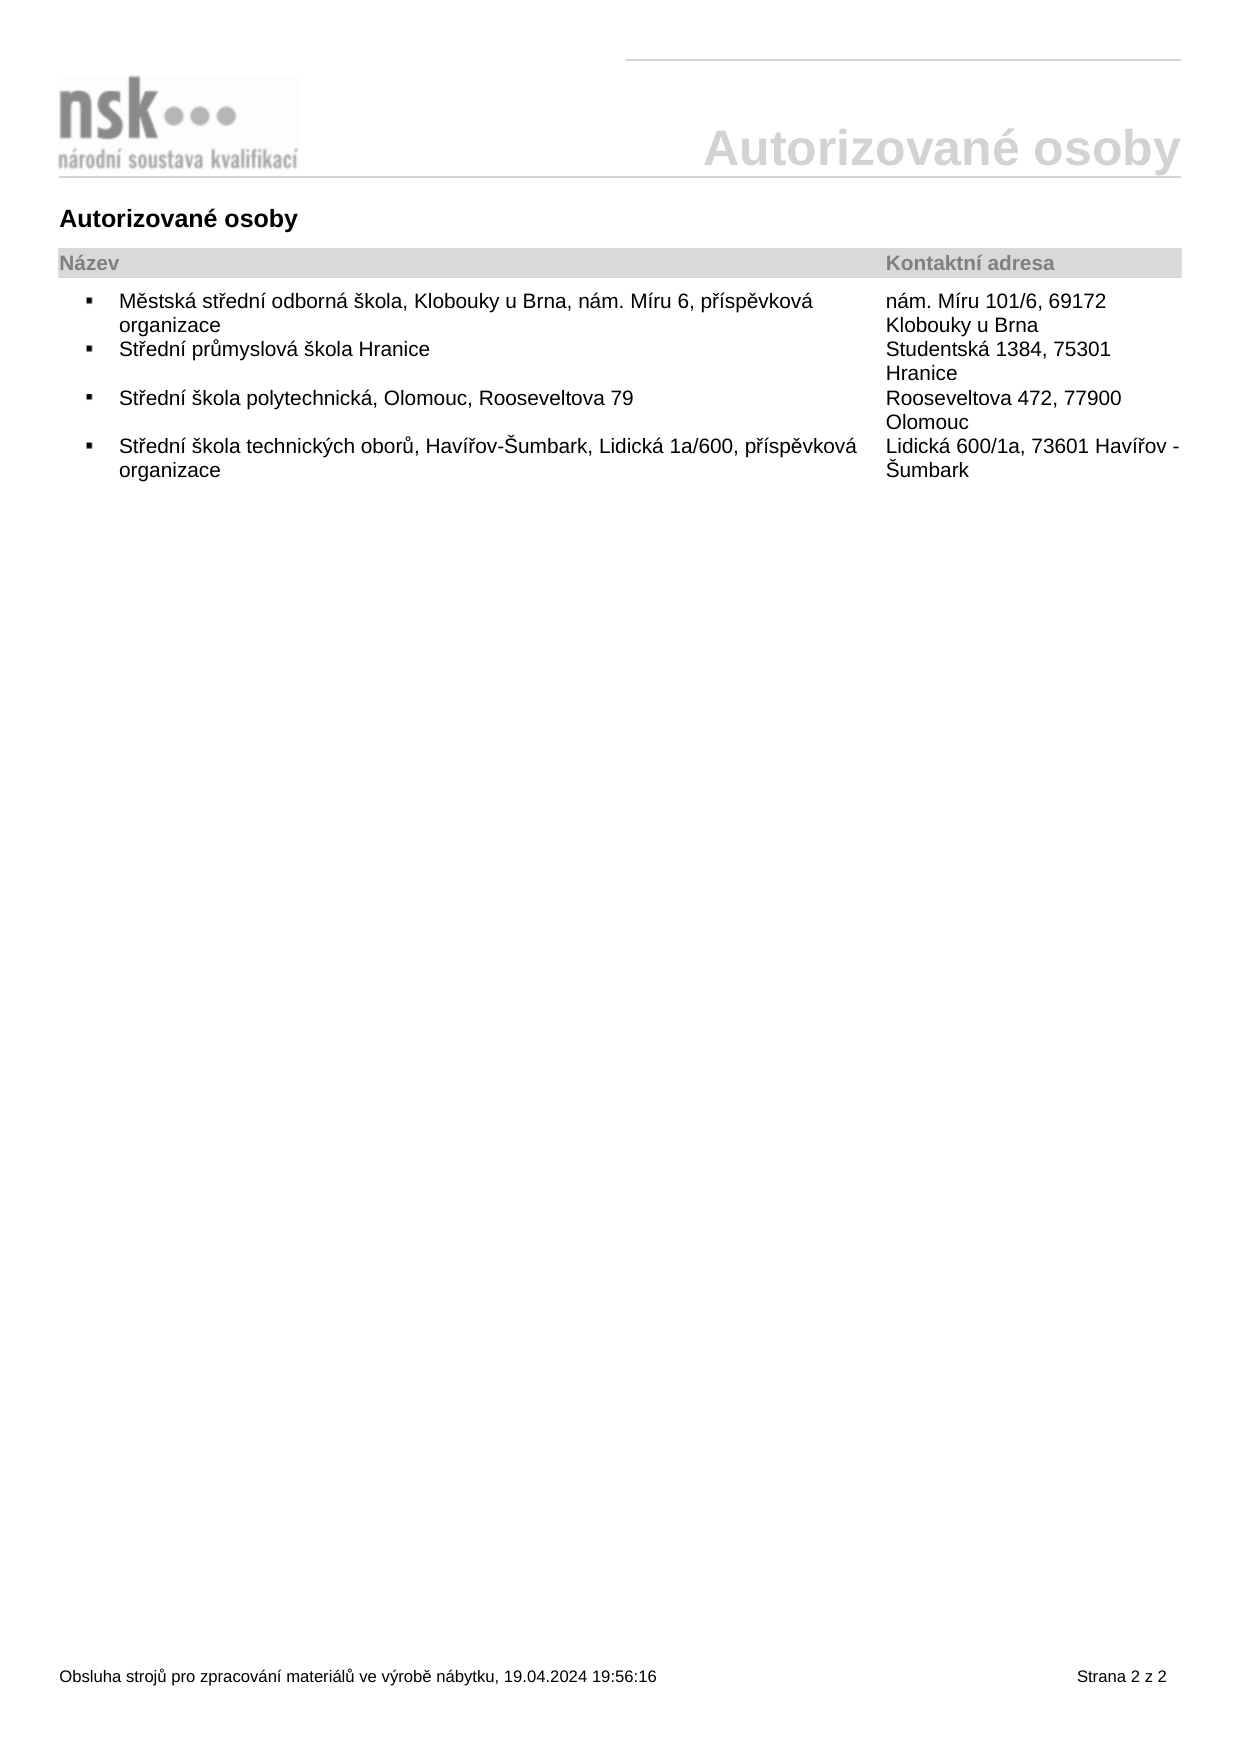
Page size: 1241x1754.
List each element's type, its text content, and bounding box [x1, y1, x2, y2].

table_cell [860, 278, 886, 289]
table_cell [1167, 782, 1181, 1082]
table_cell [59, 362, 119, 386]
table_cell [59, 178, 1181, 194]
table_cell Lidická 600/1a, 73601 Havířov - Šumbark [886, 434, 1181, 482]
table_cell [626, 1370, 860, 1658]
table_cell [59, 782, 119, 1082]
table_cell [860, 236, 886, 248]
table_cell [626, 410, 860, 434]
table_cell [119, 362, 481, 386]
table_cell [860, 194, 886, 200]
table_cell [59, 278, 119, 288]
table_cell Rooseveltova 472, 77900 Olomouc [886, 386, 1181, 434]
table_cell [618, 482, 626, 782]
table_cell [860, 410, 886, 434]
table_cell Název [60, 250, 885, 277]
table_cell [626, 782, 860, 1082]
table_cell [618, 362, 626, 386]
table_cell [860, 1082, 886, 1370]
table_cell [481, 236, 617, 248]
table_cell [481, 410, 617, 434]
table_cell [626, 1082, 860, 1370]
table_cell Autorizované osoby [626, 61, 1181, 176]
table_cell [860, 482, 886, 782]
table_cell Střední škola technických oborů, Havířov-Šumbark, Lidická 1a/600, příspěvková organizace [119, 434, 886, 482]
table_cell [618, 1370, 626, 1658]
table_cell [119, 278, 481, 289]
table_cell [481, 171, 617, 176]
table_cell nám. Míru 101/6, 69172 Klobouky u Brna [886, 289, 1181, 337]
table_cell [119, 482, 481, 782]
table_cell [481, 194, 617, 200]
table_cell Strana 2 z 2 [860, 1658, 1167, 1694]
table_cell [618, 278, 626, 289]
table_cell [886, 1370, 1167, 1658]
table_cell [1167, 194, 1181, 200]
table_cell [886, 782, 1167, 1082]
table_cell [481, 278, 617, 289]
table_cell [886, 278, 1167, 289]
table_cell [119, 171, 481, 176]
table_cell [618, 410, 626, 434]
table_cell [886, 194, 1167, 200]
table_cell [618, 782, 626, 1082]
table_cell [860, 782, 886, 1082]
table_cell [1167, 278, 1181, 289]
table_cell [481, 482, 617, 782]
table_cell [59, 171, 119, 176]
table_cell [59, 482, 119, 782]
table_cell [860, 362, 886, 386]
table_cell [860, 1370, 886, 1658]
table_cell [618, 1082, 626, 1370]
table_cell [59, 236, 119, 248]
table_cell [886, 236, 1167, 248]
table_cell [886, 482, 1167, 782]
table_cell [626, 482, 860, 782]
table_cell [481, 1370, 617, 1658]
table_cell [59, 194, 119, 200]
table_cell [626, 194, 860, 200]
table_cell [1167, 1082, 1181, 1370]
table_cell [59, 313, 119, 336]
table_cell [59, 1082, 119, 1370]
table_cell Kontaktní adresa [886, 250, 1180, 277]
table_cell [886, 1082, 1167, 1370]
table_cell [59, 410, 119, 433]
table_cell Obsluha strojů pro zpracování materiálů ve výrobě nábytku, 19.04.2024 19:56:16 [59, 1658, 860, 1694]
table_cell [59, 458, 119, 482]
picture [59, 336, 119, 361]
table_cell [1167, 482, 1181, 782]
table_cell [1167, 1370, 1181, 1658]
table_cell [618, 170, 626, 176]
table_cell [626, 278, 860, 289]
table_cell [626, 236, 860, 248]
table_cell [618, 194, 626, 200]
table_cell [119, 194, 481, 200]
table_cell [59, 1370, 119, 1658]
table_cell [119, 1370, 481, 1658]
table_cell [1167, 1658, 1181, 1694]
table_cell [618, 236, 626, 248]
table_cell [119, 236, 481, 248]
table_cell Autorizované osoby [59, 200, 1181, 236]
table_cell [626, 362, 860, 386]
table_cell Studentská 1384, 75301 Hranice [886, 337, 1181, 386]
table_cell [1167, 236, 1181, 248]
table_cell Střední průmyslová škola Hranice [119, 337, 886, 362]
picture [59, 386, 119, 409]
table_cell [119, 782, 481, 1082]
picture [59, 433, 119, 458]
picture [59, 288, 119, 313]
table_cell [119, 1082, 481, 1370]
table_cell [619, 59, 626, 170]
table_cell [481, 362, 617, 386]
table_cell Střední škola polytechnická, Olomouc, Rooseveltova 79 [119, 386, 886, 410]
table_cell [119, 410, 481, 434]
table_cell [481, 782, 617, 1082]
picture [57, 59, 619, 171]
table_cell [481, 1082, 617, 1370]
table_cell Městská střední odborná škola, Klobouky u Brna, nám. Míru 6, příspěvková organizace [119, 289, 886, 337]
